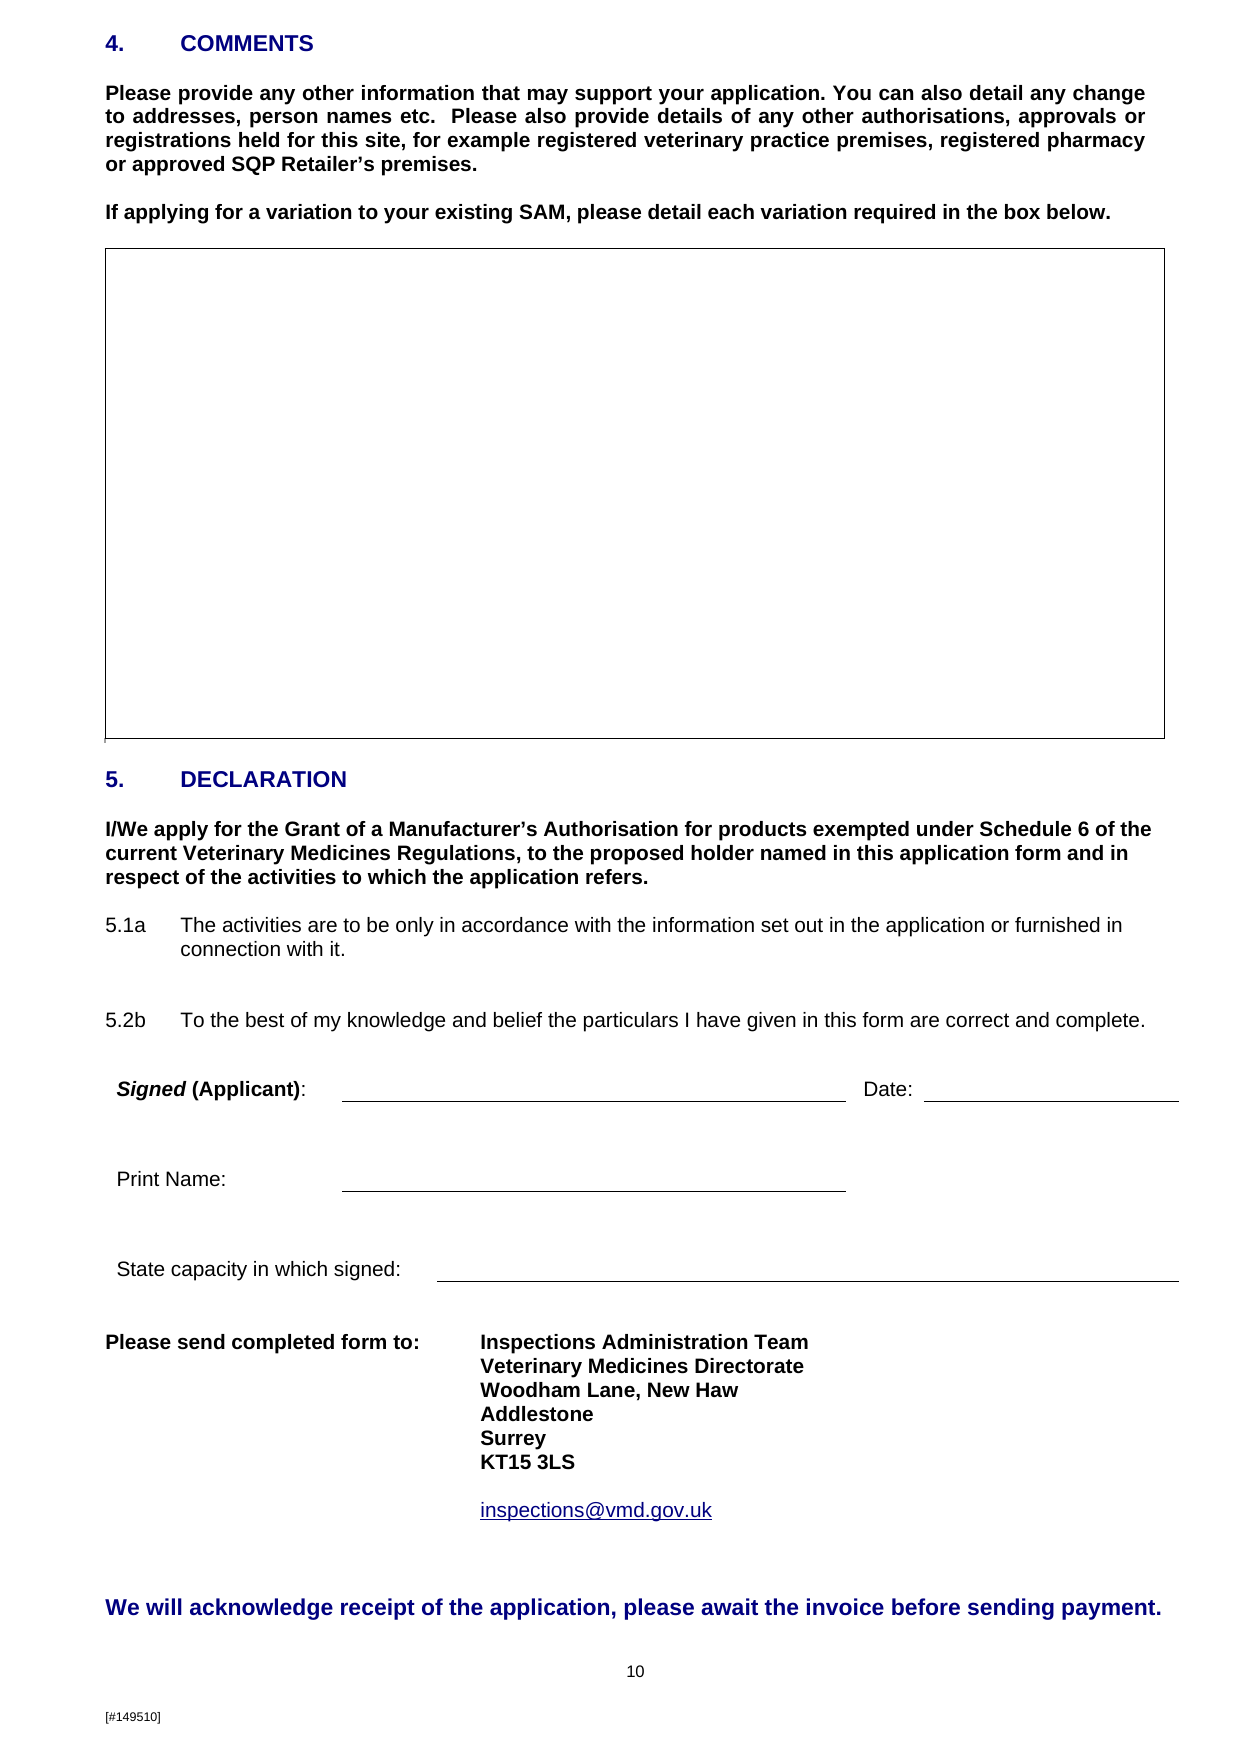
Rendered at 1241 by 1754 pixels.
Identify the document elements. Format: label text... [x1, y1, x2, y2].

table_cell [846, 1191, 924, 1236]
table_header [342, 1056, 846, 1101]
table_cell [437, 1236, 1179, 1281]
text 5.2b To the best of my knowledge and belief the particulars I have given in this form are correct and complete. [105, 1008, 1165, 1032]
text I/We apply for the Grant of a Manufacturer’s Authorisation for products exempted under Schedule 6 of the current Veterinary Medicines Regulations, to the proposed holder named in this application form and in respect of the activities to which the application refers. [105, 817, 1165, 888]
table_cell [924, 1146, 1179, 1191]
text KT15 3LS [105, 1450, 1165, 1474]
table_cell [105, 1101, 342, 1146]
text We will acknowledge receipt of the application, please await the invoice before sending payment. [105, 1594, 1165, 1620]
text If applying for a variation to your existing SAM, please detail each variation required in the box below. [105, 200, 1165, 224]
text inspections@vmd.gov.uk [405, 1498, 1165, 1522]
text Surrey [105, 1426, 1165, 1450]
text 5. DECLARATION [105, 766, 1165, 793]
table_header Date: [846, 1056, 924, 1101]
text Addlestone [105, 1402, 1165, 1426]
table_header Signed (Applicant): [105, 1056, 342, 1101]
table_cell Print Name: [105, 1146, 342, 1191]
table_cell [342, 1102, 846, 1146]
text 4. COMMENTS [105, 30, 1165, 56]
text 5.1a The activities are to be only in accordance with the information set out in the application or furnished in connection with it. [105, 912, 1165, 960]
table_cell [924, 1102, 1179, 1146]
text Veterinary Medicines Directorate [105, 1354, 1165, 1378]
text Please send completed form to: Inspections Administration Team [105, 1330, 1165, 1354]
text Woodham Lane, New Haw [105, 1378, 1165, 1402]
table_cell [342, 1146, 846, 1191]
table_cell [105, 1191, 342, 1236]
table_cell State capacity in which signed: [105, 1236, 437, 1281]
table_header [106, 249, 1164, 738]
table_cell [924, 1191, 1179, 1236]
table_cell [846, 1146, 924, 1191]
table_header [924, 1056, 1179, 1101]
text Please provide any other information that may support your application. You can also detail any change to addresses, person names etc. Please also provide details of any other authorisations, approvals or registrations held for this site, for example registered veterinary practice premises, registered pharmacy or approved SQP Retailer’s premises. [105, 80, 1146, 176]
table_cell [846, 1101, 924, 1146]
table_cell [342, 1192, 846, 1236]
